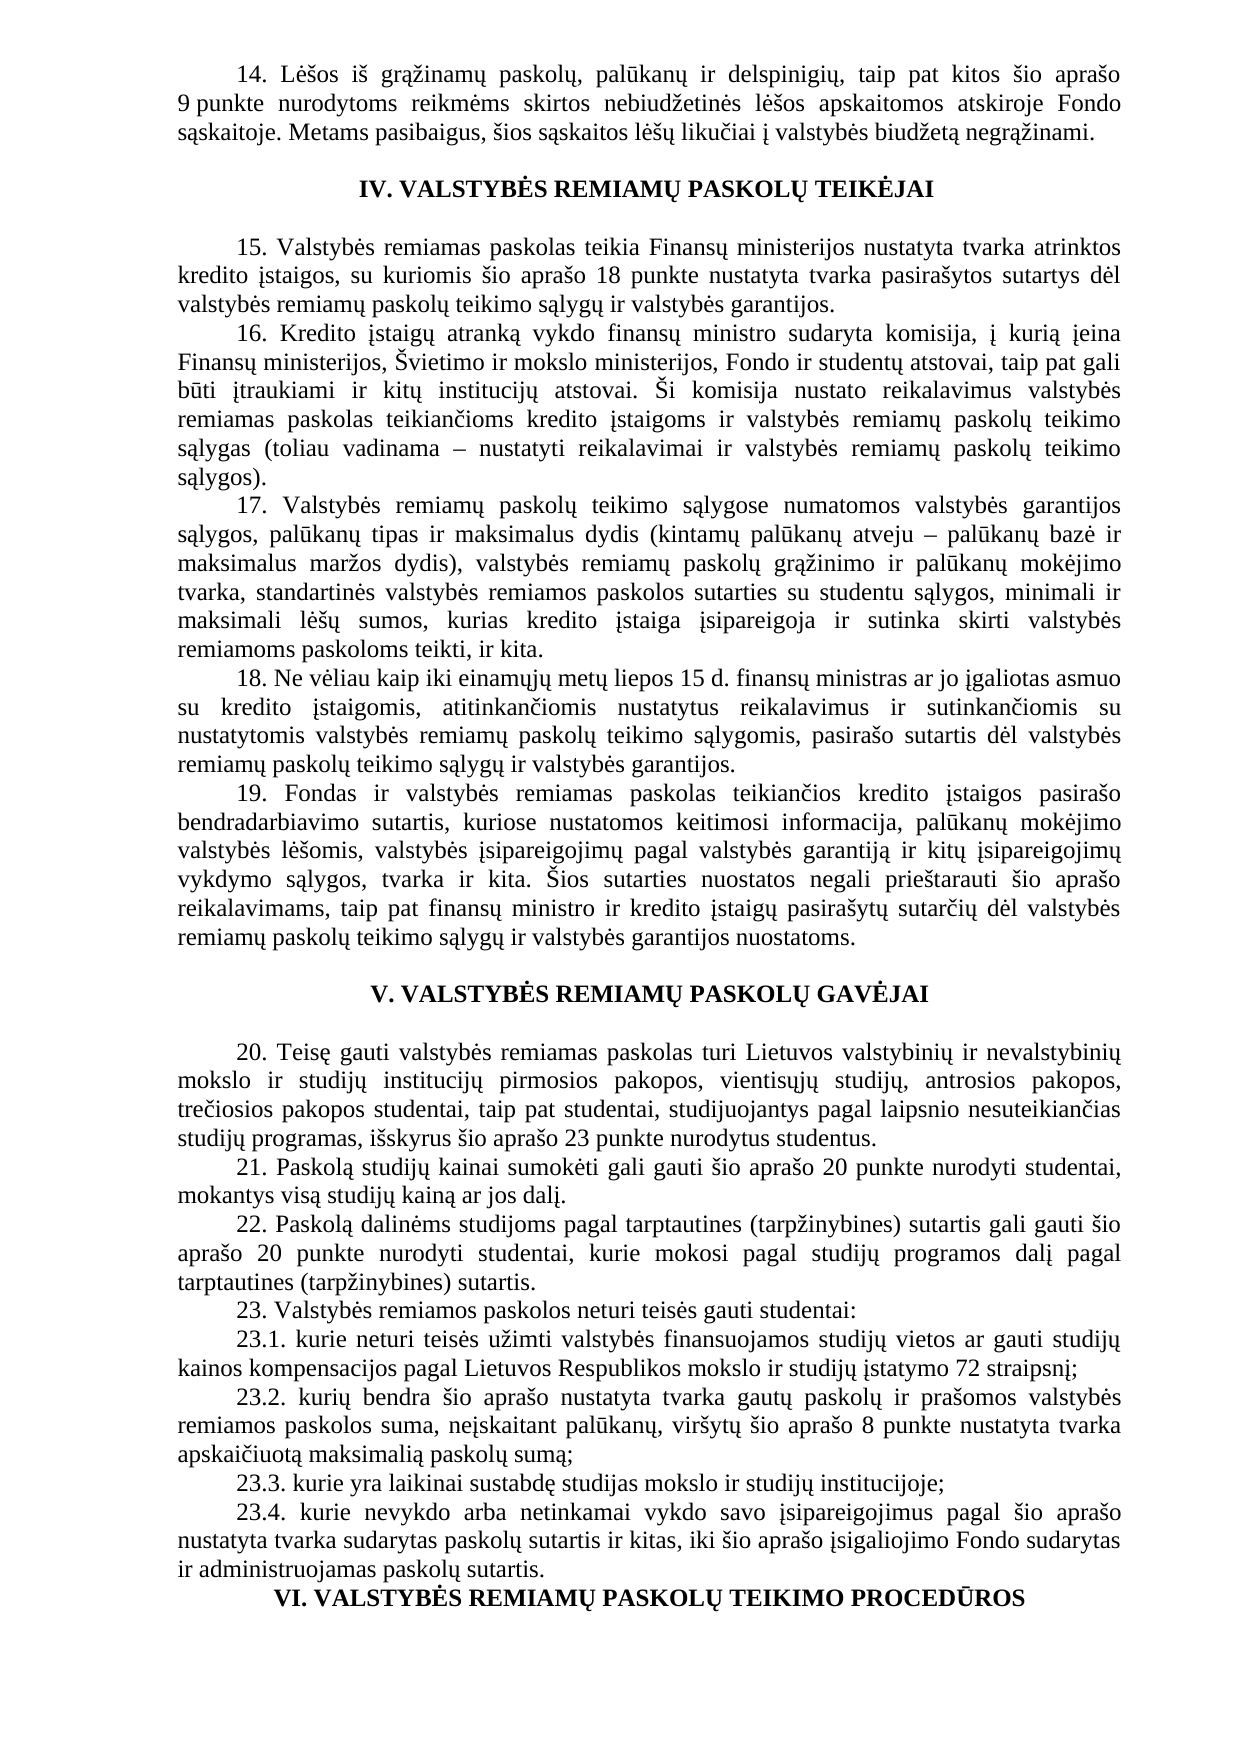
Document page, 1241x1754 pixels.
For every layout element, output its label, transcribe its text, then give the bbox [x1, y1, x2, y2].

text 21. Paskolą studijų kainai sumokėti gali gauti šio aprašo 20 punkte nurodyti studentai, mokantys visą studijų kainą ar jos dalį. [177, 1152, 1122, 1209]
text 17. Valstybės remiamų paskolų teikimo sąlygose numatomos valstybės garantijos sąlygos, palūkanų tipas ir maksimalus dydis (kintamų palūkanų atveju – palūkanų bazė ir maksimalus maržos dydis), valstybės remiamų paskolų grąžinimo ir palūkanų mokėjimo tvarka, standartinės valstybės remiamos paskolos sutarties su studentu sąlygos, minimali ir maksimali lėšų sumos, kurias kredito įstaiga įsipareigoja ir sutinka skirti valstybės remiamoms paskoloms teikti, ir kita. [177, 490, 1122, 663]
text 15. Valstybės remiamas paskolas teikia Finansų ministerijos nustatyta tvarka atrinktos kredito įstaigos, su kuriomis šio aprašo 18 punkte nustatyta tvarka pasirašytos sutartys dėl valstybės remiamų paskolų teikimo sąlygų ir valstybės garantijos. [177, 232, 1122, 318]
text IV. VALSTYBĖS REMIAMŲ PASKOLŲ TEIKĖJAI [177, 174, 1122, 203]
text 23.2. kurių bendra šio aprašo nustatyta tvarka gautų paskolų ir prašomos valstybės remiamos paskolos suma, neįskaitant palūkanų, viršytų šio aprašo 8 punkte nustatyta tvarka apskaičiuotą maksimalią paskolų sumą; [177, 1382, 1122, 1468]
text 23.4. kurie nevykdo arba netinkamai vykdo savo įsipareigojimus pagal šio aprašo nustatyta tvarka sudarytas paskolų sutartis ir kitas, iki šio aprašo įsigaliojimo Fondo sudarytas ir administruojamas paskolų sutartis. [177, 1497, 1122, 1583]
text 23.1. kurie neturi teisės užimti valstybės finansuojamos studijų vietos ar gauti studijų kainos kompensacijos pagal Lietuvos Respublikos mokslo ir studijų įstatymo 72 straipsnį; [177, 1324, 1122, 1382]
text 20. Teisę gauti valstybės remiamas paskolas turi Lietuvos valstybinių ir nevalstybinių mokslo ir studijų institucijų pirmosios pakopos, vientisųjų studijų, antrosios pakopos, trečiosios pakopos studentai, taip pat studentai, studijuojantys pagal laipsnio nesuteikiančias studijų programas, išskyrus šio aprašo 23 punkte nurodytus studentus. [177, 1037, 1122, 1152]
text 23. Valstybės remiamos paskolos neturi teisės gauti studentai: [177, 1295, 1122, 1324]
text 14. Lėšos iš grąžinamų paskolų, palūkanų ir delspinigių, taip pat kitos šio aprašo 9 punkte nurodytoms reikmėms skirtos nebiudžetinės lėšos apskaitomos atskiroje Fondo sąskaitoje. Metams pasibaigus, šios sąskaitos lėšų likučiai į valstybės biudžetą negrąžinami. [177, 59, 1122, 145]
text 16. Kredito įstaigų atranką vykdo finansų ministro sudaryta komisija, į kurią įeina Finansų ministerijos, Švietimo ir mokslo ministerijos, Fondo ir studentų atstovai, taip pat gali būti įtraukiami ir kitų institucijų atstovai. Ši komisija nustato reikalavimus valstybės remiamas paskolas teikiančioms kredito įstaigoms ir valstybės remiamų paskolų teikimo sąlygas (toliau vadinama – nustatyti reikalavimai ir valstybės remiamų paskolų teikimo sąlygos). [177, 318, 1122, 490]
text 22. Paskolą dalinėms studijoms pagal tarptautines (tarpžinybines) sutartis gali gauti šio aprašo 20 punkte nurodyti studentai, kurie mokosi pagal studijų programos dalį pagal tarptautines (tarpžinybines) sutartis. [177, 1209, 1122, 1295]
text 19. Fondas ir valstybės remiamas paskolas teikiančios kredito įstaigos pasirašo bendradarbiavimo sutartis, kuriose nustatomos keitimosi informacija, palūkanų mokėjimo valstybės lėšomis, valstybės įsipareigojimų pagal valstybės garantiją ir kitų įsipareigojimų vykdymo sąlygos, tvarka ir kita. Šios sutarties nuostatos negali prieštarauti šio aprašo reikalavimams, taip pat finansų ministro ir kredito įstaigų pasirašytų sutarčių dėl valstybės remiamų paskolų teikimo sąlygų ir valstybės garantijos nuostatoms. [177, 778, 1122, 950]
text V. VALSTYBĖS REMIAMŲ PASKOLŲ GAVĖJAI [177, 979, 1122, 1008]
text VI. VALSTYBĖS REMIAMŲ PASKOLŲ TEIKIMO PROCEDŪROS [177, 1583, 1122, 1612]
text 18. Ne vėliau kaip iki einamųjų metų liepos 15 d. finansų ministras ar jo įgaliotas asmuo su kredito įstaigomis, atitinkančiomis nustatytus reikalavimus ir sutinkančiomis su nustatytomis valstybės remiamų paskolų teikimo sąlygomis, pasirašo sutartis dėl valstybės remiamų paskolų teikimo sąlygų ir valstybės garantijos. [177, 663, 1122, 778]
text 23.3. kurie yra laikinai sustabdę studijas mokslo ir studijų institucijoje; [177, 1468, 1122, 1497]
